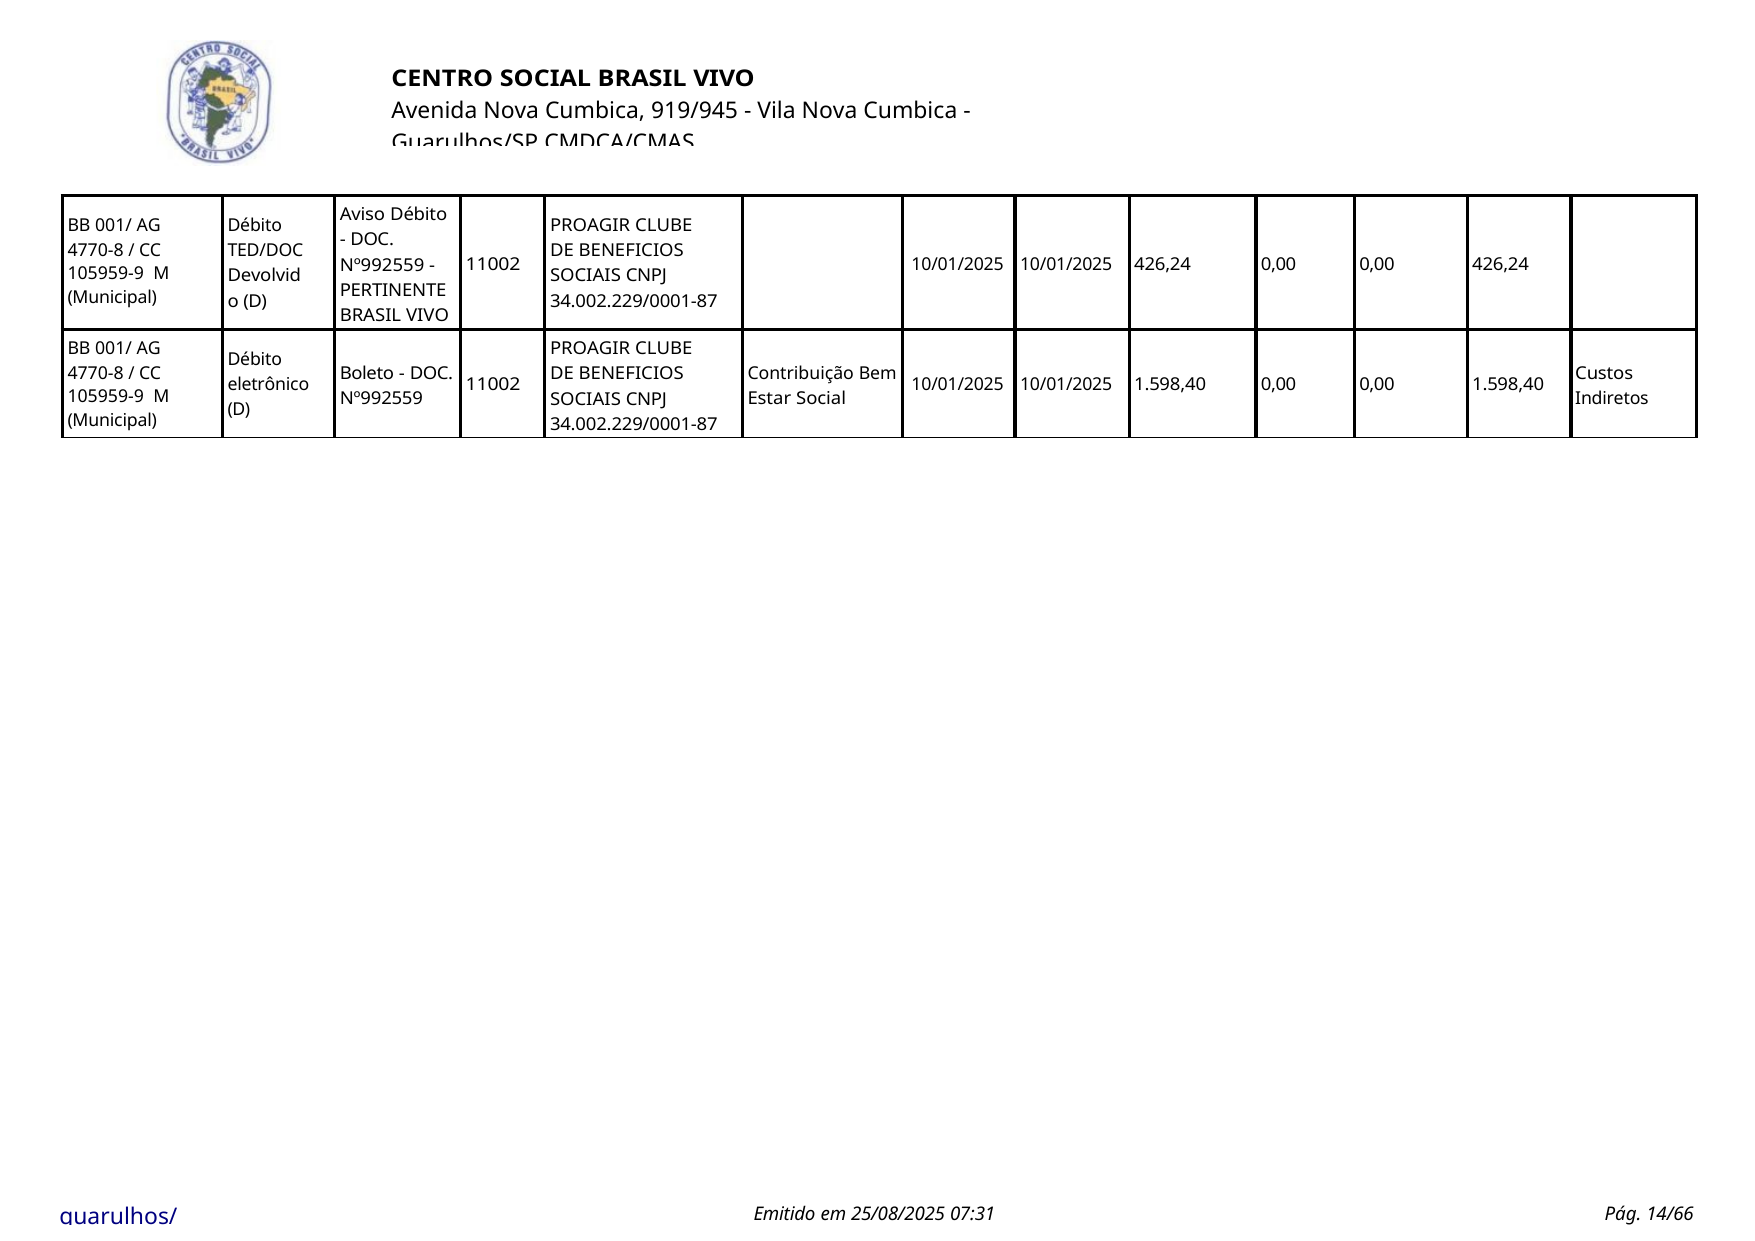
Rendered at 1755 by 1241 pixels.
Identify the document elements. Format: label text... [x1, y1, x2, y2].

table_cell 1.598,40 [1469, 331, 1569, 437]
table_cell Contribuição Bem Estar Social [744, 331, 901, 437]
table_cell PROAGIR CLUBE DE BENEFICIOS SOCIAIS CNPJ 34.002.229/0001-87 [546, 331, 741, 437]
table_cell Débito TED/DOC Devolvido (D) [224, 197, 333, 328]
table_cell 11002 [462, 197, 543, 328]
table_cell 11002 [462, 331, 543, 437]
table_cell Débito eletrônico (D) [224, 331, 333, 437]
table_cell 1.598,40 [1131, 331, 1254, 437]
table_cell 10/01/2025 [904, 197, 1013, 328]
table_cell PROAGIR CLUBE DE BENEFICIOS SOCIAIS CNPJ 34.002.229/0001-87 [546, 197, 741, 328]
table_cell 10/01/2025 [1017, 197, 1128, 328]
table_cell 10/01/2025 [1017, 331, 1128, 437]
table_cell 0,00 [1356, 331, 1466, 437]
table_cell 426,24 [1469, 197, 1569, 328]
table_cell Aviso Débito - DOC. Nº992559 - PERTINENTE BRASIL VIVO [336, 197, 459, 328]
table_cell 10/01/2025 [904, 331, 1013, 437]
table_cell BB 001/ AG 4770-8 / CC 105959-9 M (Municipal) [64, 331, 221, 437]
table_cell [1573, 197, 1695, 328]
table_cell 0,00 [1258, 197, 1353, 328]
table_cell 0,00 [1356, 197, 1466, 328]
table_cell Custos Indiretos [1573, 331, 1695, 437]
table_cell 0,00 [1258, 331, 1353, 437]
table_cell BB 001/ AG 4770-8 / CC 105959-9 M (Municipal) [64, 197, 221, 328]
table_cell [744, 197, 901, 328]
table_cell 426,24 [1131, 197, 1254, 328]
table_cell Boleto - DOC. Nº992559 [336, 331, 459, 437]
